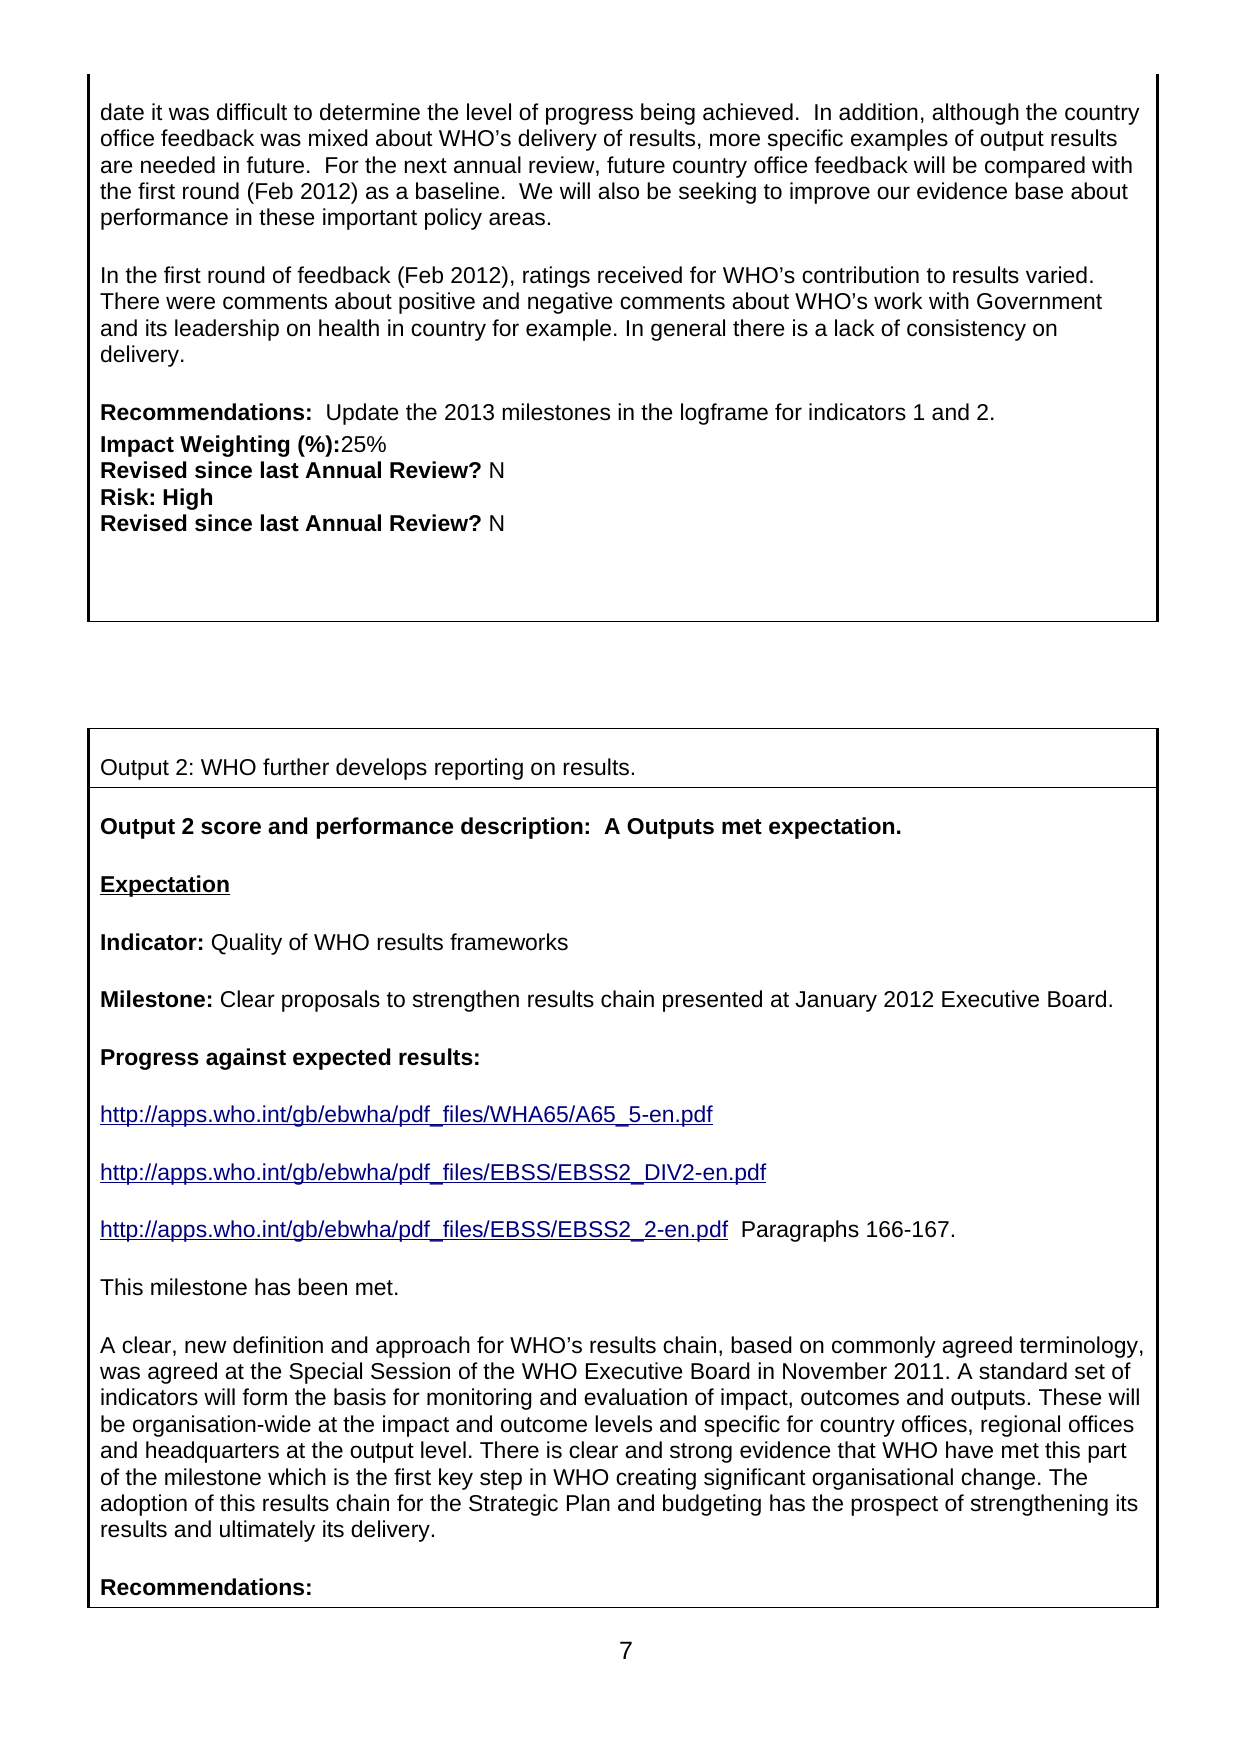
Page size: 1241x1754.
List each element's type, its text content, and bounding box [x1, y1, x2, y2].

table_cell Recommendations: [90, 1549, 1156, 1606]
table_cell Output 2 score and performance description: A Outputs met expectation. Expectation Indicator: Quality of WHO results frameworks Milestone: Clear proposals to strengthen results chain presented at January 2012 Executive Board. Progress against expected results: http://apps.who.int/gb/ebwha/pdf_files/WHA65/A65_5-en.pdf http://apps.who.int/gb/ebwha/pdf_files/EBSS/EBSS2_DIV2-en.pdf http://apps.who.int/gb/ebwha/pdf_files/EBSS/EBSS2_2-en.pdf Paragraphs 166-167. This milestone has been met. A clear, new definition and approach for WHO’s results chain, based on commonly agreed terminology, was agreed at the Special Session of the WHO Executive Board in November 2011. A standard set of indicators will form the basis for monitoring and evaluation of impact, outcomes and outputs. These will be organisation-wide at the impact and outcome levels and specific for country offices, regional offices and headquarters at the output level. There is clear and strong evidence that WHO have met this part of the milestone which is the first key step in WHO creating significant organisational change. The adoption of this results chain for the Strategic Plan and budgeting has the prospect of strengthening its results and ultimately its delivery. [90, 788, 1156, 1549]
table_cell date it was difficult to determine the level of progress being achieved. In addition, although the country office feedback was mixed about WHO’s delivery of results, more specific examples of output results are needed in future. For the next annual review, future country office feedback will be compared with the first round (Feb 2012) as a baseline. We will also be seeking to improve our evidence base about performance in these important policy areas. In the first round of feedback (Feb 2012), ratings received for WHO’s contribution to results varied. There were comments about positive and negative comments about WHO’s work with Government and its leadership on health in country for example. In general there is a lack of consistency on delivery. Recommendations: Update the 2013 milestones in the logframe for indicators 1 and 2. Impact Weighting (%):25% Revised since last Annual Review? N Risk: High Revised since last Annual Review? N [90, 74, 1156, 563]
table_cell [90, 563, 1156, 621]
table_header Output 2: WHO further develops reporting on results. [90, 729, 1156, 787]
